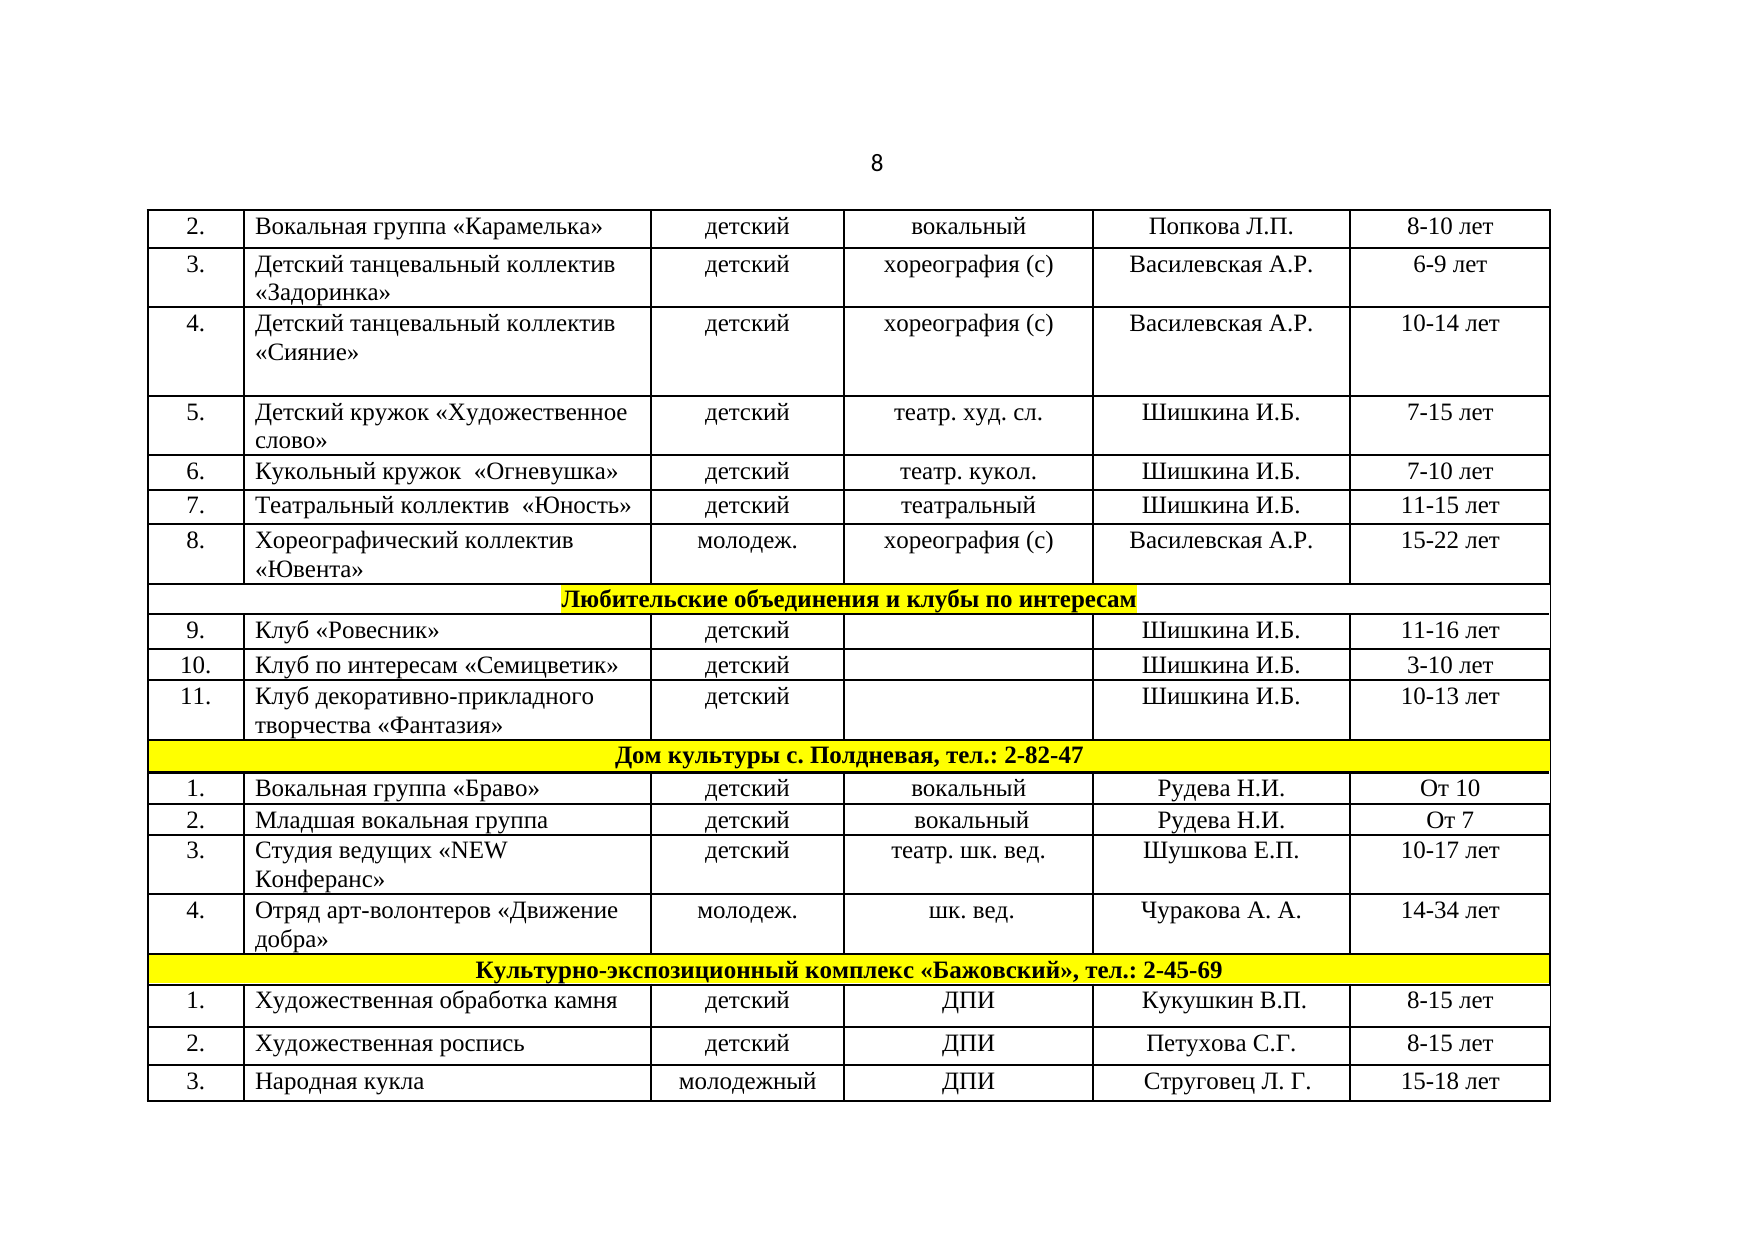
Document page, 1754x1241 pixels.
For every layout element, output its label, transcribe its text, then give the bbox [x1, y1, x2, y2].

table_cell театр. худ. сл. [845, 397, 1092, 454]
table_cell детский [652, 456, 843, 488]
table_cell Любительские объединения и клубы по интересам [149, 585, 1550, 613]
table_cell Шишкина И.Б. [1094, 650, 1349, 679]
table_cell Клуб декоративно-прикладного творчества «Фантазия» [245, 681, 650, 738]
table_cell детский [652, 986, 843, 1026]
table_cell Петухова С.Г. [1094, 1028, 1349, 1064]
table_cell 3. [149, 836, 243, 893]
table_cell 8. [149, 525, 243, 582]
table_cell Народная кукла [245, 1066, 650, 1099]
table_cell Василевская А.Р. [1094, 308, 1349, 394]
table_cell 2. [149, 211, 243, 247]
table_cell Рудева Н.И. [1094, 774, 1349, 803]
table_cell 6. [149, 456, 243, 488]
table_cell ДПИ [845, 1066, 1092, 1099]
table_cell Культурно-экспозиционный комплекс «Бажовский», тел.: 2-45-69 [149, 955, 1549, 983]
table_cell 1. [149, 986, 243, 1026]
table_cell молодежный [652, 1066, 843, 1099]
table_cell Шишкина И.Б. [1094, 491, 1349, 523]
table_cell Шишкина И.Б. [1094, 681, 1349, 738]
table_cell детский [652, 774, 843, 803]
table_cell вокальный [845, 805, 1092, 833]
table_cell ДПИ [845, 1028, 1092, 1064]
table_cell театр. шк. вед. [845, 836, 1092, 893]
table_cell театральный [845, 491, 1092, 523]
table_cell 2. [149, 805, 243, 833]
table_cell 2. [149, 1028, 243, 1064]
table_cell 7-15 лет [1351, 397, 1549, 454]
table_cell 3. [149, 1066, 243, 1099]
table_cell 10-17 лет [1351, 836, 1549, 893]
table_cell шк. вед. [845, 895, 1092, 953]
table_cell Рудева Н.И. [1094, 805, 1349, 833]
table_cell 8-15 лет [1351, 1028, 1549, 1064]
table_cell Василевская А.Р. [1094, 525, 1349, 582]
table_cell 5. [149, 397, 243, 454]
table_cell 9. [149, 615, 243, 648]
table_cell 7. [149, 491, 243, 523]
table_cell детский [652, 249, 843, 306]
table_cell 6-9 лет [1351, 249, 1549, 306]
table_cell Шушкова Е.П. [1094, 836, 1349, 893]
table_cell Шишкина И.Б. [1094, 397, 1349, 454]
table_cell Театральный коллектив «Юность» [245, 491, 650, 523]
table_cell хореография (с) [845, 525, 1092, 582]
table_cell хореография (с) [845, 249, 1092, 306]
table_cell 10-14 лет [1351, 308, 1549, 394]
table_cell Художественная обработка камня [245, 986, 650, 1026]
table_cell [845, 650, 1092, 679]
table_cell [845, 615, 1092, 648]
table_cell детский [652, 805, 843, 833]
table_cell ДПИ [845, 986, 1092, 1026]
table_cell молодеж. [652, 895, 843, 953]
table_cell Детский танцевальный коллектив «Сияние» [245, 308, 650, 394]
table_cell 14-34 лет [1351, 895, 1549, 953]
table_cell Младшая вокальная группа [245, 805, 650, 833]
table_cell Струговец Л. Г. [1094, 1066, 1349, 1099]
table_cell Василевская А.Р. [1094, 249, 1349, 306]
table_cell Клуб «Ровесник» [245, 615, 650, 648]
table_cell От 10 [1351, 771, 1550, 803]
table_cell детский [652, 211, 843, 247]
table_cell вокальный [845, 211, 1092, 247]
table_cell детский [652, 836, 843, 893]
table_cell детский [652, 681, 843, 738]
table_cell 8-10 лет [1351, 211, 1549, 247]
table_cell Вокальная группа «Карамелька» [245, 211, 650, 247]
table_cell Хореографический коллектив «Ювента» [245, 525, 650, 582]
table_cell хореография (с) [845, 308, 1092, 394]
table_cell Детский кружок «Художественное слово» [245, 397, 650, 454]
table_cell детский [652, 397, 843, 454]
table_cell 10-13 лет [1351, 681, 1549, 738]
table_cell Кукольный кружок «Огневушка» [245, 456, 650, 488]
table_cell [845, 681, 1092, 738]
table_cell Детский танцевальный коллектив «Задоринка» [245, 249, 650, 306]
table_cell театр. кукол. [845, 456, 1092, 488]
table_cell 15-22 лет [1351, 525, 1549, 582]
table_cell Художественная роспись [245, 1028, 650, 1064]
table_cell 11-16 лет [1351, 613, 1550, 648]
table_cell детский [652, 650, 843, 679]
table_cell 11. [149, 681, 243, 738]
table_cell 10. [149, 650, 243, 679]
table_cell 15-18 лет [1351, 1066, 1549, 1099]
table_cell детский [652, 1028, 843, 1064]
table_cell Дом культуры с. Полдневая, тел.: 2-82-47 [149, 741, 1550, 771]
table_cell От 7 [1351, 805, 1549, 833]
table_cell Шишкина И.Б. [1094, 456, 1349, 488]
table_cell Отряд арт-волонтеров «Движение добра» [245, 895, 650, 953]
table_cell 3-10 лет [1351, 650, 1549, 679]
table_cell 8-15 лет [1351, 986, 1550, 1026]
table_cell молодеж. [652, 525, 843, 582]
table_cell 11-15 лет [1351, 491, 1549, 523]
table_cell Студия ведущих «NEW Конферанс» [245, 836, 650, 893]
table_cell 3. [149, 249, 243, 306]
table_cell Клуб по интересам «Семицветик» [245, 650, 650, 679]
table_cell Попкова Л.П. [1094, 211, 1349, 247]
table_cell 7-10 лет [1351, 456, 1549, 488]
table_cell детский [652, 308, 843, 394]
table_cell Кукушкин В.П. [1094, 986, 1349, 1026]
table_cell 4. [149, 308, 243, 394]
table_cell Вокальная группа «Браво» [245, 774, 650, 803]
table_cell детский [652, 615, 843, 648]
table_cell детский [652, 491, 843, 523]
table_cell Чуракова А. А. [1094, 895, 1349, 953]
table_cell 4. [149, 895, 243, 953]
table_cell 1. [149, 774, 243, 803]
table_cell Шишкина И.Б. [1094, 615, 1349, 648]
table_cell вокальный [845, 774, 1092, 803]
